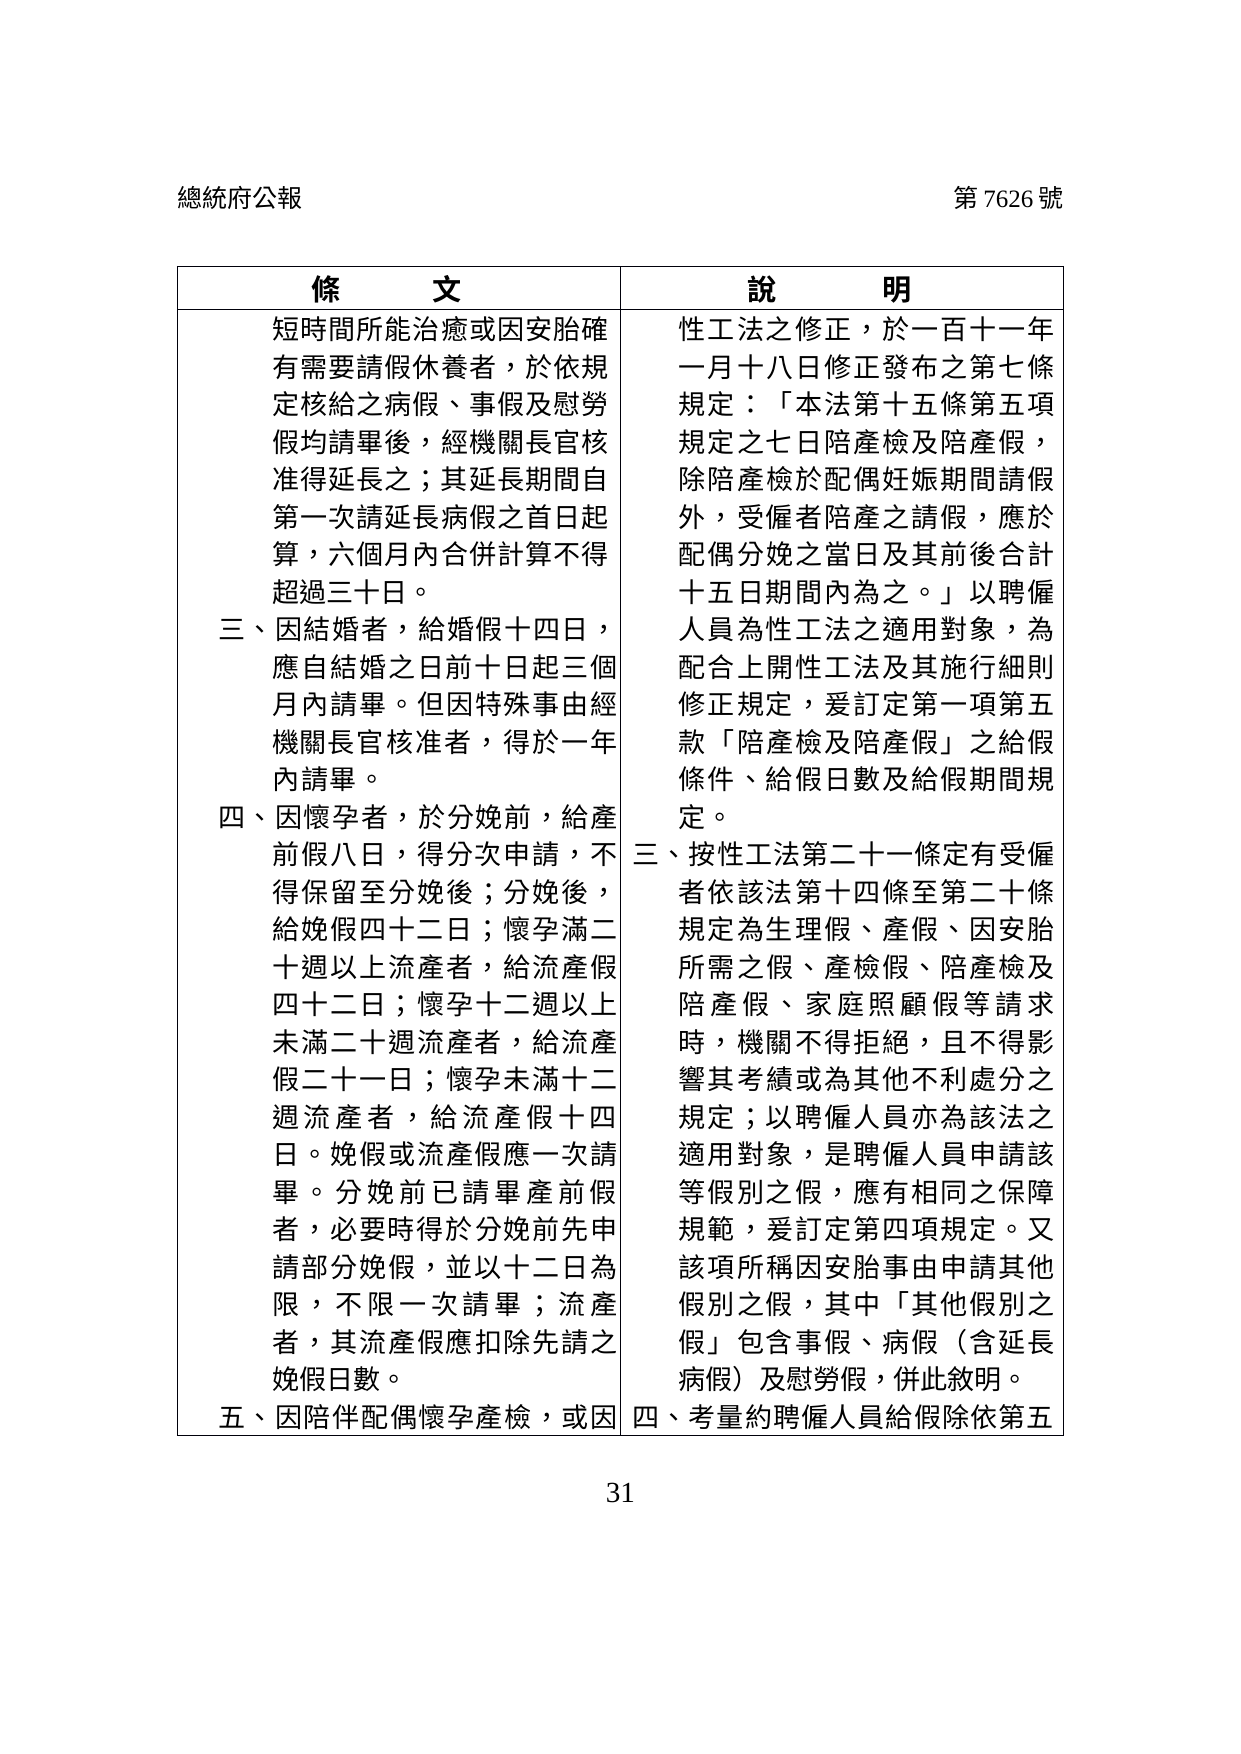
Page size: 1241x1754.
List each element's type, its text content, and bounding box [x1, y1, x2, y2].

table_header 條 文 [178, 267, 620, 308]
table_cell 短時間所能治癒或因安胎確有需要請假休養者，於依規定核給之病假、事假及慰勞假均請畢後，經機關長官核准得延長之；其延長期間自第一次請延長病假之首日起算，六個月內合併計算不得超過三十日。 三、因結婚者，給婚假十四日，應自結婚之日前十日起三個月內請畢。但因特殊事由經機關長官核准者，得於一年內請畢。 四、因懷孕者，於分娩前，給產前假八日，得分次申請，不得保留至分娩後；分娩後，給娩假四十二日；懷孕滿二十週以上流產者，給流產假四十二日；懷孕十二週以上未滿二十週流產者，給流產假二十一日；懷孕未滿十二週流產者，給流產假十四日。娩假或流產假應一次請畢。分娩前已請畢產前假者，必要時得於分娩前先申請部分娩假，並以十二日為限，不限一次請畢；流產者，其流產假應扣除先請之娩假日數。 五、因陪伴配偶懷孕產檢，或因 [178, 310, 620, 1434]
table_header 說 明 [621, 267, 1063, 308]
table_cell 性工法之修正，於一百十一年一月十八日修正發布之第七條規定：「本法第十五條第五項規定之七日陪產檢及陪產假，除陪產檢於配偶妊娠期間請假外，受僱者陪產之請假，應於配偶分娩之當日及其前後合計十五日期間內為之。」以聘僱人員為性工法之適用對象，為配合上開性工法及其施行細則修正規定，爰訂定第一項第五款「陪產檢及陪產假」之給假條件、給假日數及給假期間規定。 三、按性工法第二十一條定有受僱者依該法第十四條至第二十條規定為生理假、產假、因安胎所需之假、產檢假、陪產檢及陪產假、家庭照顧假等請求時，機關不得拒絕，且不得影響其考績或為其他不利處分之規定；以聘僱人員亦為該法之適用對象，是聘僱人員申請該等假別之假，應有相同之保障規範，爰訂定第四項規定。又該項所稱因安胎事由申請其他假別之假，其中「其他假別之假」包含事假、病假（含延長病假）及慰勞假，併此敘明。 四、考量約聘僱人員給假除依第五 [621, 310, 1063, 1434]
